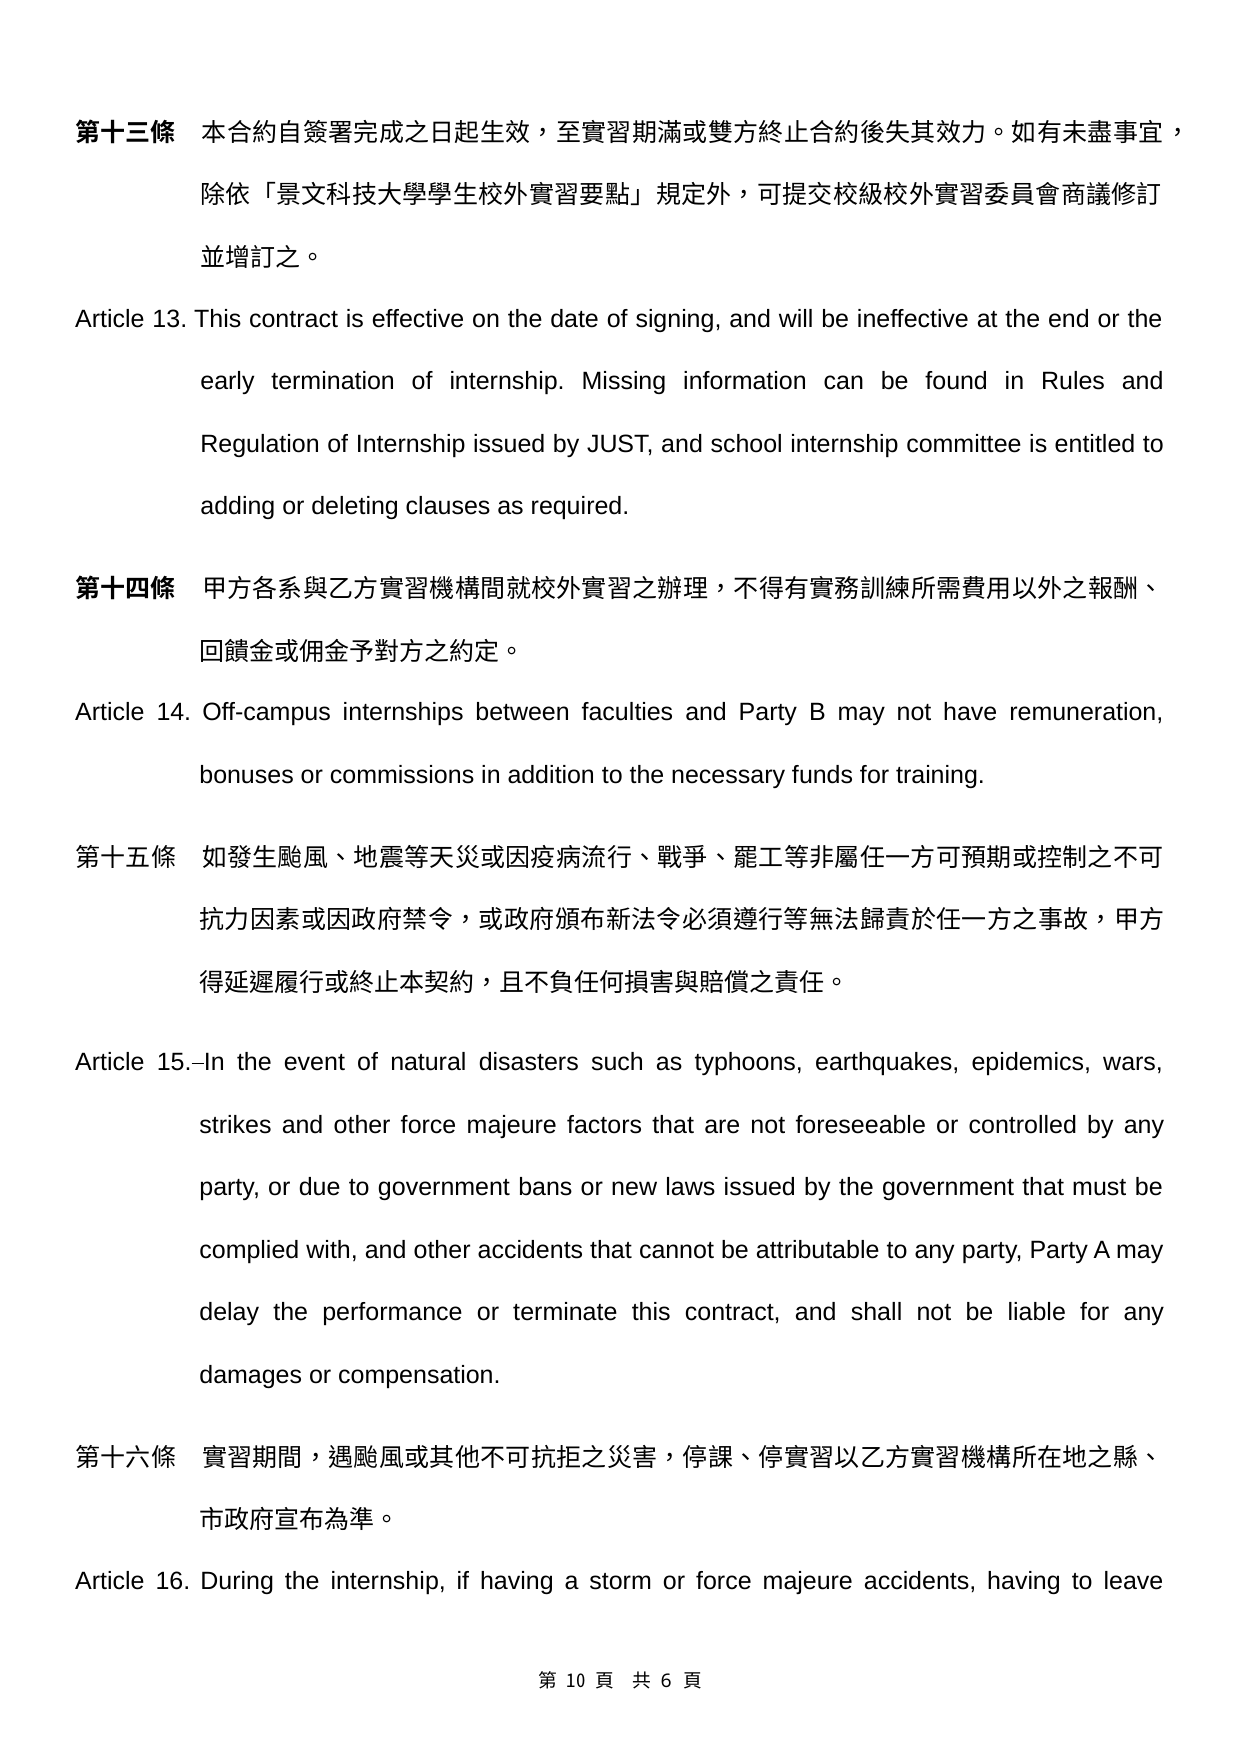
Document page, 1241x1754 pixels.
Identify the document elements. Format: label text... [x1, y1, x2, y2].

text 第十三條 本合約自簽署完成之日起生效，至實習期滿或雙方終止合約後失其效力。如有未盡事宜，除依「景文科技大學學生校外實習要點」規定外，可提交校級校外實習委員會商議修訂並增訂之。 [75, 89, 1165, 276]
text Article 13. This contract is effective on the date of signing, and will be ineffective at the end or the early termination of internship. Missing information can be found in Rules and Regulation of Internship issued by JUST, and school internship committee is entitled to adding or deleting clauses as required. [75, 276, 1165, 526]
text 第十五條 如發生颱風、地震等天災或因疫病流行、戰爭、罷工等非屬任一方可預期或控制之不可抗力因素或因政府禁令，或政府頒布新法令必須遵行等無法歸責於任一方之事故，甲方得延遲履行或終止本契約，且不負任何損害與賠償之責任。 [937, 855, 1165, 1001]
text 第十五條 如發生颱風、地震等天災或因疫病流行、戰爭、罷工等非屬任一方可預期或控制之不可抗力因素或因政府禁令，或政府頒布新法令必須遵行等無法歸責於任一方之事故，甲方得延遲履行或終止本契約，且不負任何損害與賠償之責任。 [113, 814, 171, 859]
text Article 15. In the event of natural disasters such as typhoons, earthquakes, epidemics, wars, strikes and other force majeure factors that are not foreseeable or controlled by any party, or due to government bans or new laws issued by the government that must be complied with, and other accidents that cannot be attributable to any party, Party A may delay the performance or terminate this contract, and shall not be liable for any damages or compensation. [75, 1020, 1165, 1395]
text 第十四條 甲方各系與乙方實習機構間就校外實習之辦理，不得有實務訓練所需費用以外之報酬、回饋金或佣金予對方之約定。 [835, 545, 1165, 670]
text 第十五條 如發生颱風、地震等天災或因疫病流行、戰爭、罷工等非屬任一方可預期或控制之不可抗力因素或因政府禁令，或政府頒布新法令必須遵行等無法歸責於任一方之事故，甲方得延遲履行或終止本契約，且不負任何損害與賠償之責任。 [1071, 814, 1128, 862]
text Article 14. Off-campus internships between faculties and Party B may not have remuneration, bonuses or commissions in addition to the necessary funds for training. [197, 670, 303, 795]
text 第十五條 如發生颱風、地震等天災或因疫病流行、戰爭、罷工等非屬任一方可預期或控制之不可抗力因素或因政府禁令，或政府頒布新法令必須遵行等無法歸責於任一方之事故，甲方得延遲履行或終止本契約，且不負任何損害與賠償之責任。 [1071, 814, 1165, 912]
text 第十五條 如發生颱風、地震等天災或因疫病流行、戰爭、罷工等非屬任一方可預期或控制之不可抗力因素或因政府禁令，或政府頒布新法令必須遵行等無法歸責於任一方之事故，甲方得延遲履行或終止本契約，且不負任何損害與賠償之責任。 [75, 814, 210, 1001]
text Article 16. During the internship, if having a storm or force majeure accidents, having to leave [75, 1539, 1165, 1601]
text Article 14. Off-campus internships between faculties and Party B may not have remuneration, bonuses or commissions in addition to the necessary funds for training. [75, 670, 180, 795]
text Article 14. Off-campus internships between faculties and Party B may not have remuneration, bonuses or commissions in addition to the necessary funds for training. [1057, 670, 1165, 795]
text Article 14. Off-campus internships between faculties and Party B may not have remuneration, bonuses or commissions in addition to the necessary funds for training. [937, 670, 1050, 795]
text 第十四條 甲方各系與乙方實習機構間就校外實習之辦理，不得有實務訓練所需費用以外之報酬、回饋金或佣金予對方之約定。 [75, 545, 405, 670]
text 第十五條 如發生颱風、地震等天災或因疫病流行、戰爭、罷工等非屬任一方可預期或控制之不可抗力因素或因政府禁令，或政府頒布新法令必須遵行等無法歸責於任一方之事故，甲方得延遲履行或終止本契約，且不負任何損害與賠償之責任。 [208, 814, 302, 1001]
text 第十六條 實習期間，遇颱風或其他不可抗拒之災害，停課、停實習以乙方實習機構所在地之縣、市政府宣布為準。 [75, 1414, 1165, 1539]
